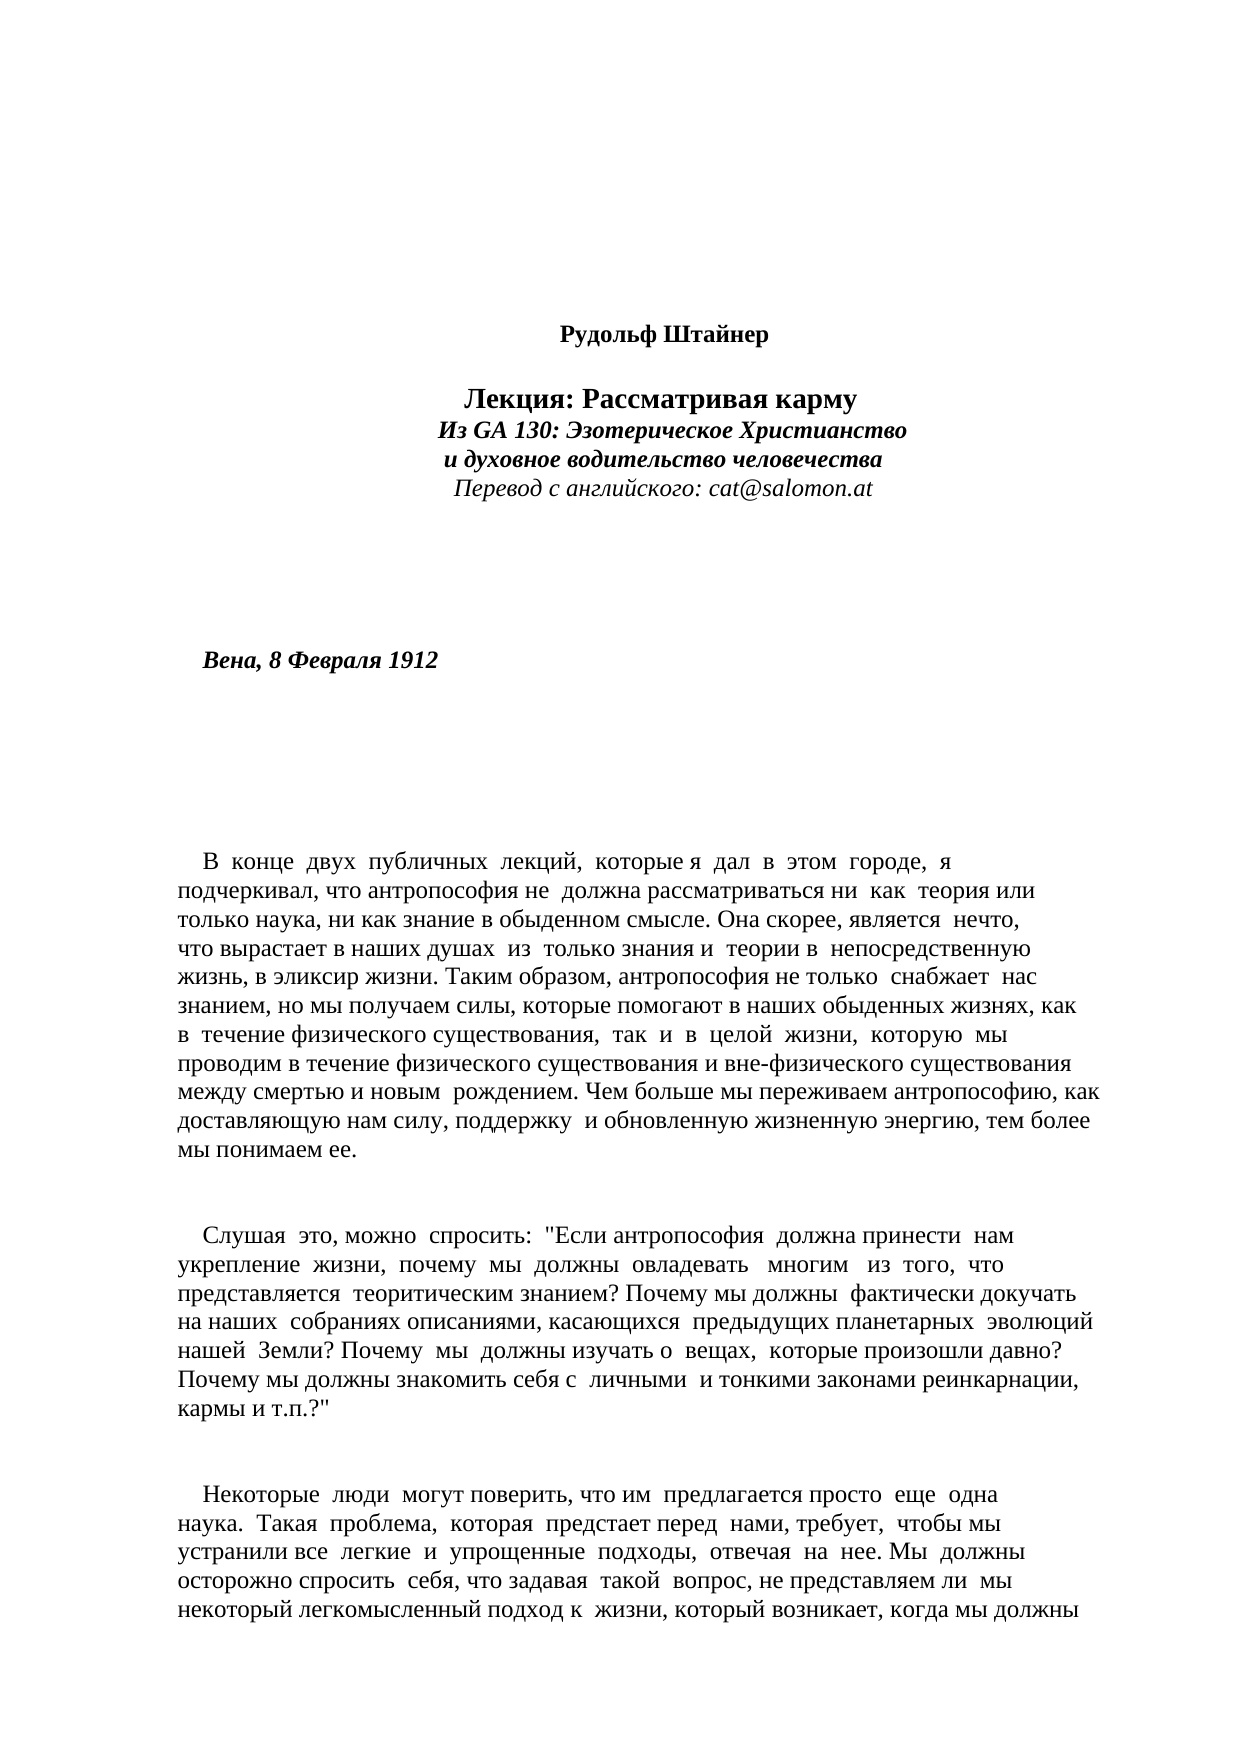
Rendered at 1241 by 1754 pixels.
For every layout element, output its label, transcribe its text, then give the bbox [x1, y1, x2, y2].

text и духовное водительство человечества [177, 444, 1152, 473]
text представляется теоритическим знанием? Почему мы должны фактически докучать [177, 1278, 1152, 1306]
subtitle Рудольф Штайнер [177, 319, 1152, 348]
text некоторый легкомысленный подход к жизни, который возникает, когда мы должны [177, 1594, 1152, 1623]
text подчеркивал, что антропософия не должна рассматриваться ни как теория или [177, 875, 1152, 904]
subtitle Лекция: Рассматривая карму [177, 382, 1152, 415]
text Из GA 130: Эзотерическое Христианство [177, 415, 1152, 444]
text доставляющую нам силу, поддержку и обновленную жизненную энергию, тем более [177, 1105, 1152, 1134]
text В конце двух публичных лекций, которые я дал в этом городе, я [177, 846, 1152, 875]
text на наших собраниях описаниями, касающихся предыдущих планетарных эволюций [177, 1306, 1152, 1335]
text Некоторые люди могут поверить, что им предлагается просто еще одна [177, 1479, 1152, 1508]
text укрепление жизни, почему мы должны овладевать многим из того, что [177, 1249, 1152, 1278]
text нашей Земли? Почему мы должны изучать о вещах, которые произошли давно? [177, 1335, 1152, 1364]
text между смертью и новым рождением. Чем больше мы переживаем антропософию, как [177, 1076, 1152, 1105]
text только наука, ни как знание в обыденном смысле. Она скорее, является нечто, [177, 904, 1152, 933]
text проводим в течение физического существования и вне-физического существования [177, 1048, 1152, 1076]
text Вена, 8 Февраля 1912 [177, 645, 1152, 674]
text жизнь, в эликсир жизни. Таким образом, антропософия не только снабжает нас [177, 961, 1152, 990]
text устранили все легкие и упрощенные подходы, отвечая на нее. Мы должны [177, 1536, 1152, 1565]
text что вырастает в наших душах из только знания и теории в непосредственную [177, 933, 1152, 961]
text Слушая это, можно спросить: "Если антропософия должна принести нам [177, 1220, 1152, 1249]
text мы понимаем ее. [177, 1134, 1152, 1163]
text кармы и т.п.?" [177, 1393, 1152, 1421]
text Почему мы должны знакомить себя с личными и тонкими законами реинкарнации, [177, 1364, 1152, 1393]
text в течение физического существования, так и в целой жизни, которую мы [177, 1019, 1152, 1048]
text наука. Такая проблема, которая предстает перед нами, требует, чтобы мы [177, 1508, 1152, 1536]
subtitle Перевод с английского: cat@salomon.at [177, 473, 1152, 501]
text знанием, но мы получаем силы, которые помогают в наших обыденных жизнях, как [177, 990, 1152, 1019]
text осторожно спросить себя, что задавая такой вопрос, не представляем ли мы [177, 1565, 1152, 1594]
